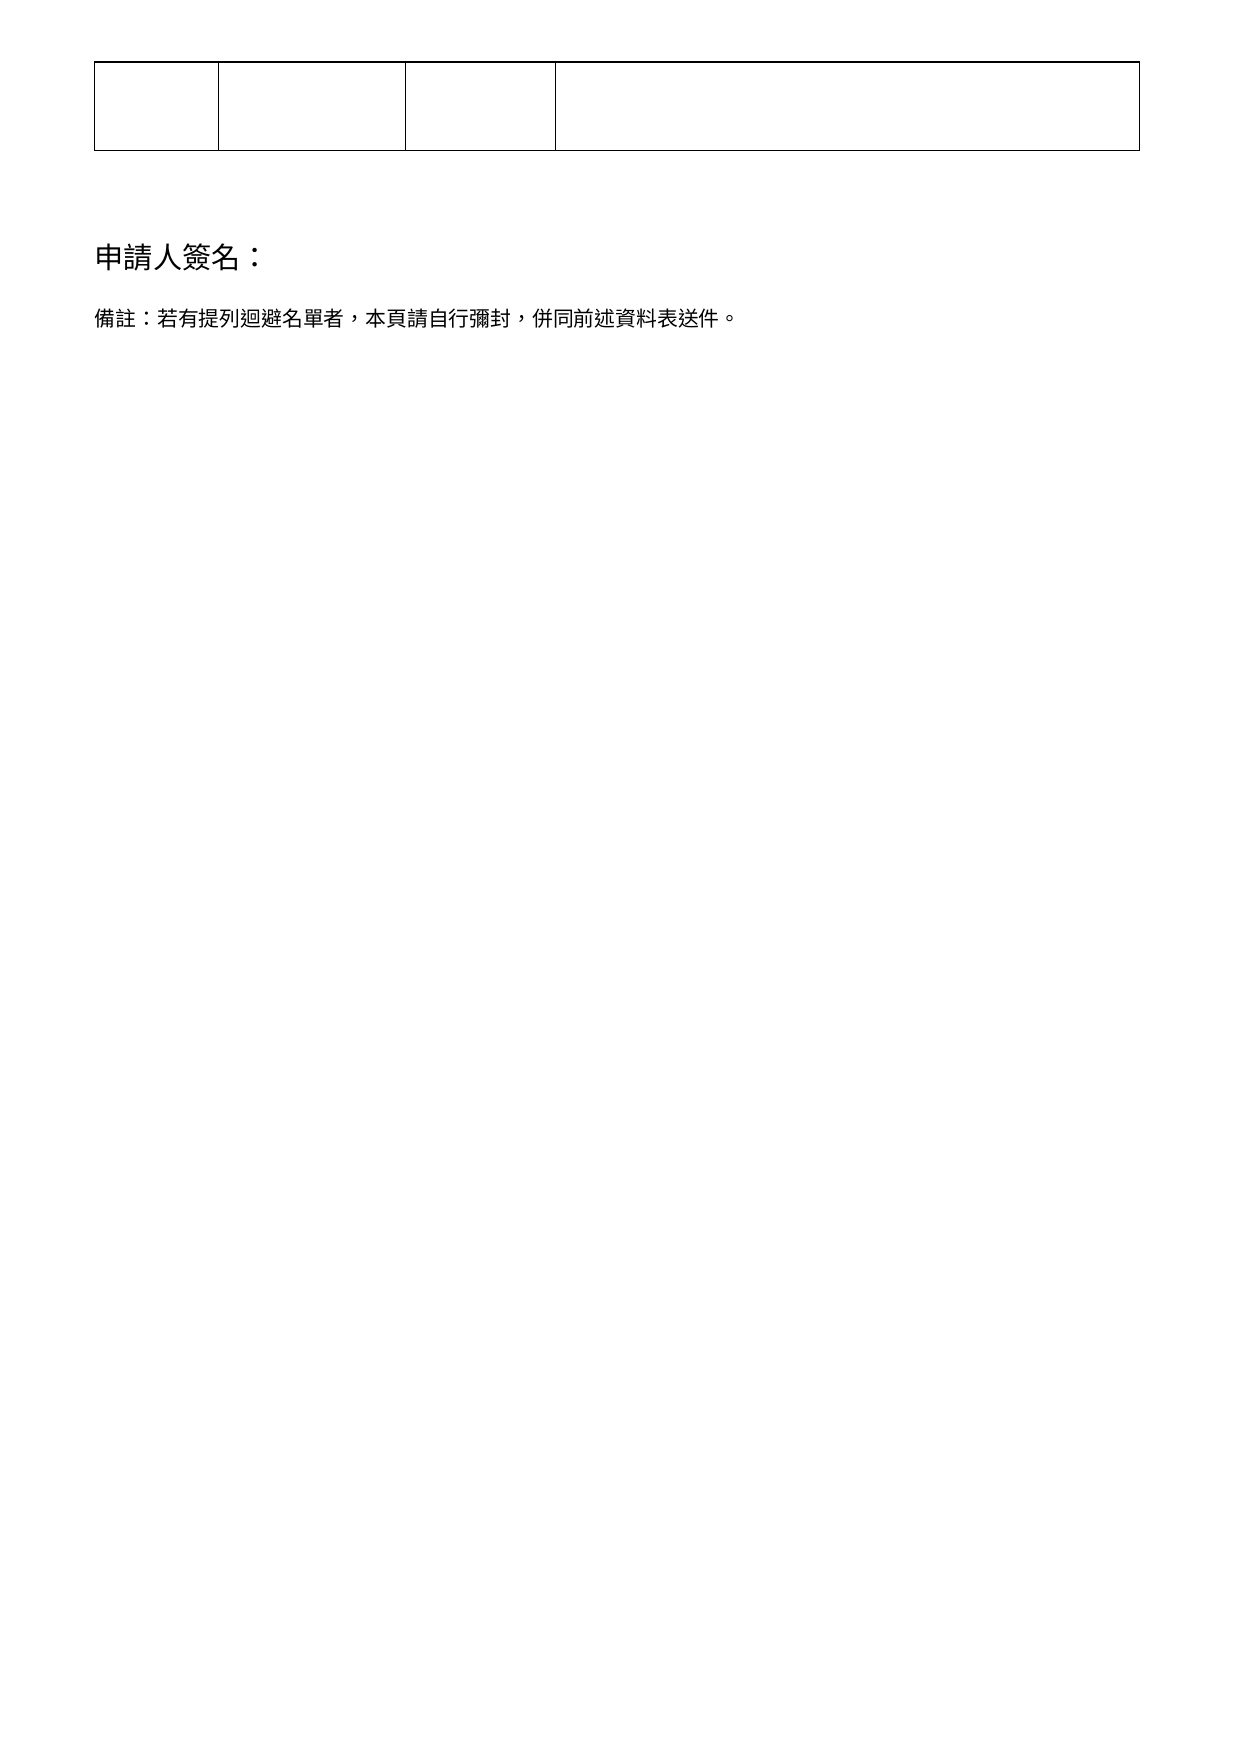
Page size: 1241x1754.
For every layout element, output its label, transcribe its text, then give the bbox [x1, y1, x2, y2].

text 申請人簽名： [94, 214, 1134, 276]
table_cell [406, 63, 555, 150]
table_cell [556, 63, 1139, 150]
text 備註：若有提列迴避名單者，本頁請自行彌封，併同前述資料表送件。 [94, 276, 1134, 339]
table_cell [219, 63, 405, 150]
table_cell [95, 63, 218, 150]
